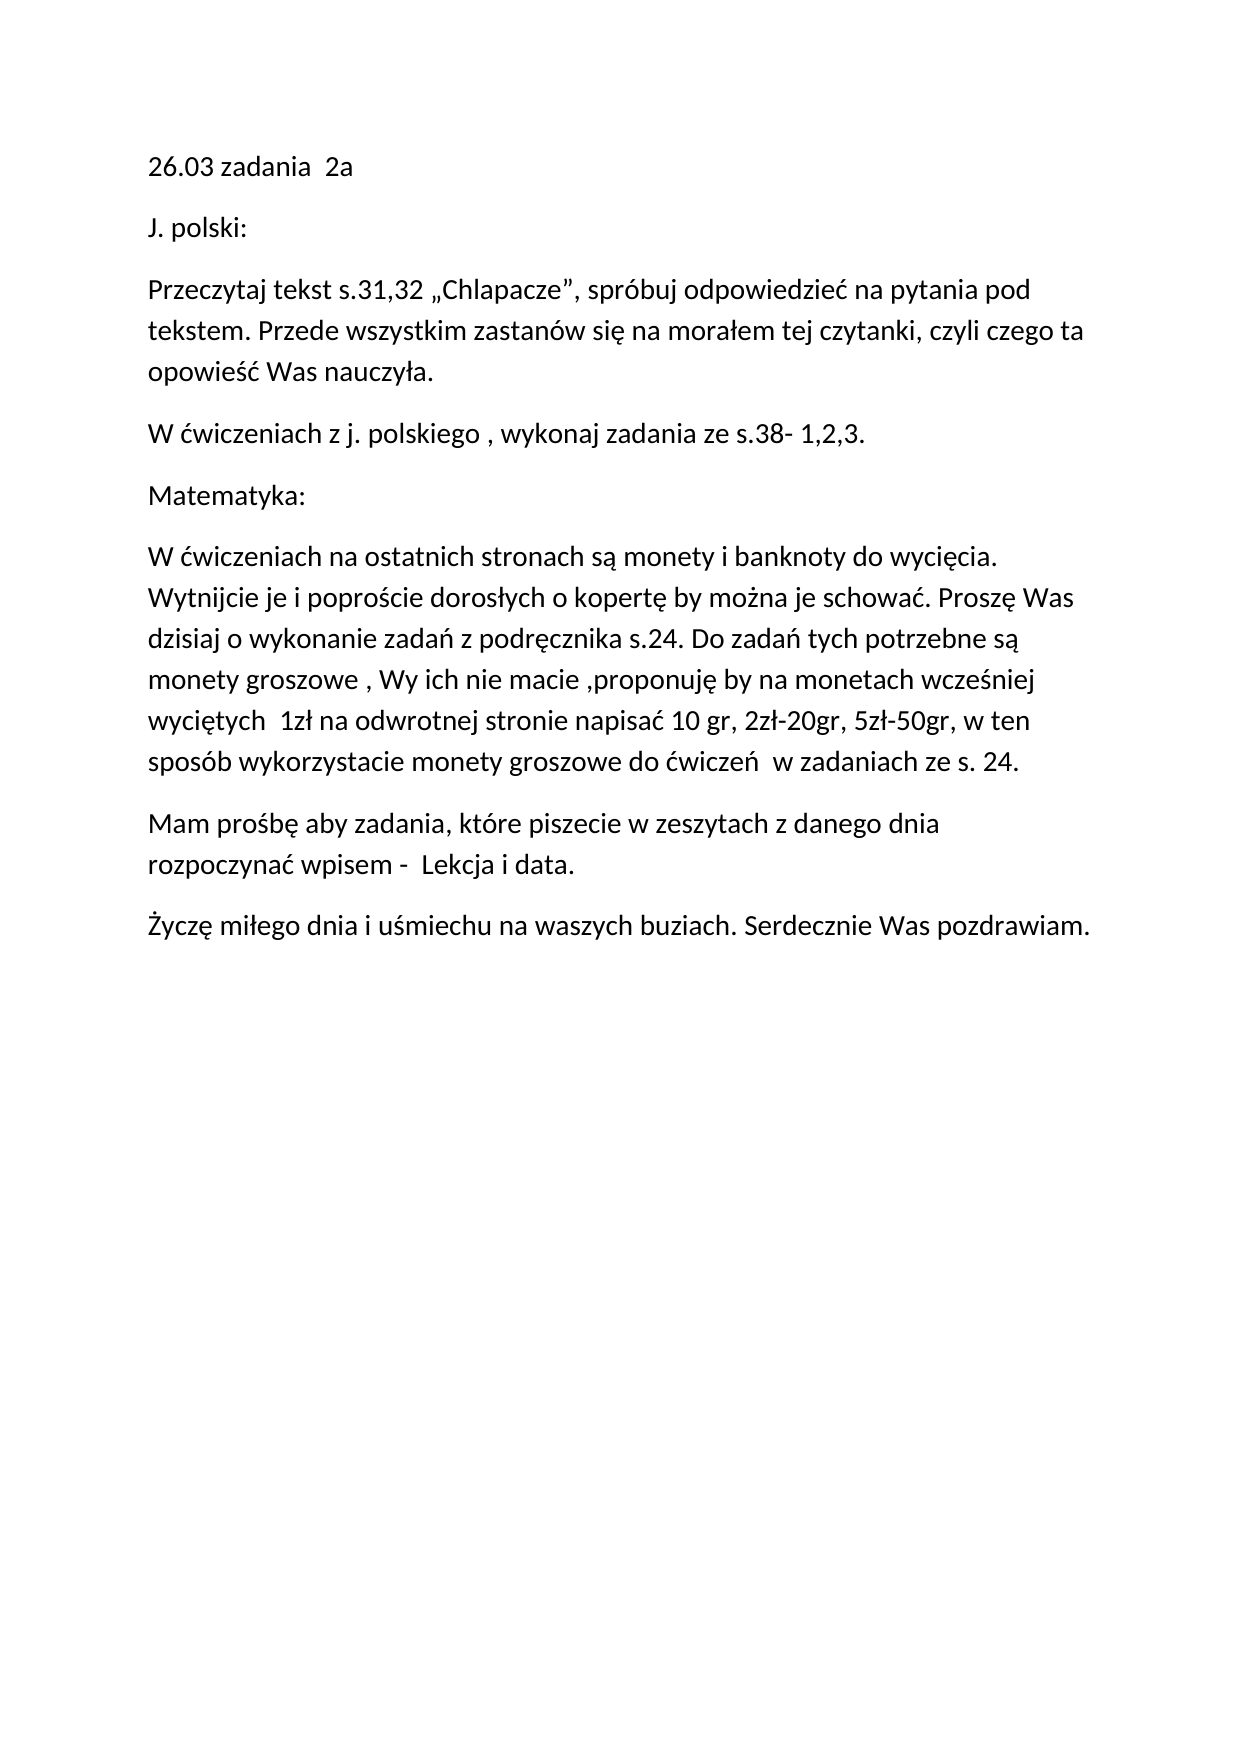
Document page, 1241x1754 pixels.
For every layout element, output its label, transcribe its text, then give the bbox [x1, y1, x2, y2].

text Matematyka: [148, 477, 1093, 512]
text J. polski: [148, 209, 1093, 245]
text Życzę miłego dnia i uśmiechu na waszych buziach. Serdecznie Was pozdrawiam. [148, 907, 1093, 943]
text Przeczytaj tekst s.31,32 „Chlapacze”, spróbuj odpowiedzieć na pytania pod tekstem. Przede wszystkim zastanów się na morałem tej czytanki, czyli czego ta opowieść Was nauczyła. [148, 271, 1093, 389]
text W ćwiczeniach na ostatnich stronach są monety i banknoty do wycięcia. Wytnijcie je i poproście dorosłych o kopertę by można je schować. Proszę Was dzisiaj o wykonanie zadań z podręcznika s.24. Do zadań tych potrzebne są monety groszowe , Wy ich nie macie ,proponuję by na monetach wcześniej wyciętych 1zł na odwrotnej stronie napisać 10 gr, 2zł-20gr, 5zł-50gr, w ten sposób wykorzystacie monety groszowe do ćwiczeń w zadaniach ze s. 24. [148, 538, 1093, 779]
text 26.03 zadania 2a [148, 148, 1093, 183]
text W ćwiczeniach z j. polskiego , wykonaj zadania ze s.38- 1,2,3. [148, 415, 1093, 450]
text Mam prośbę aby zadania, które piszecie w zeszytach z danego dnia rozpoczynać wpisem - Lekcja i data. [148, 805, 1093, 881]
